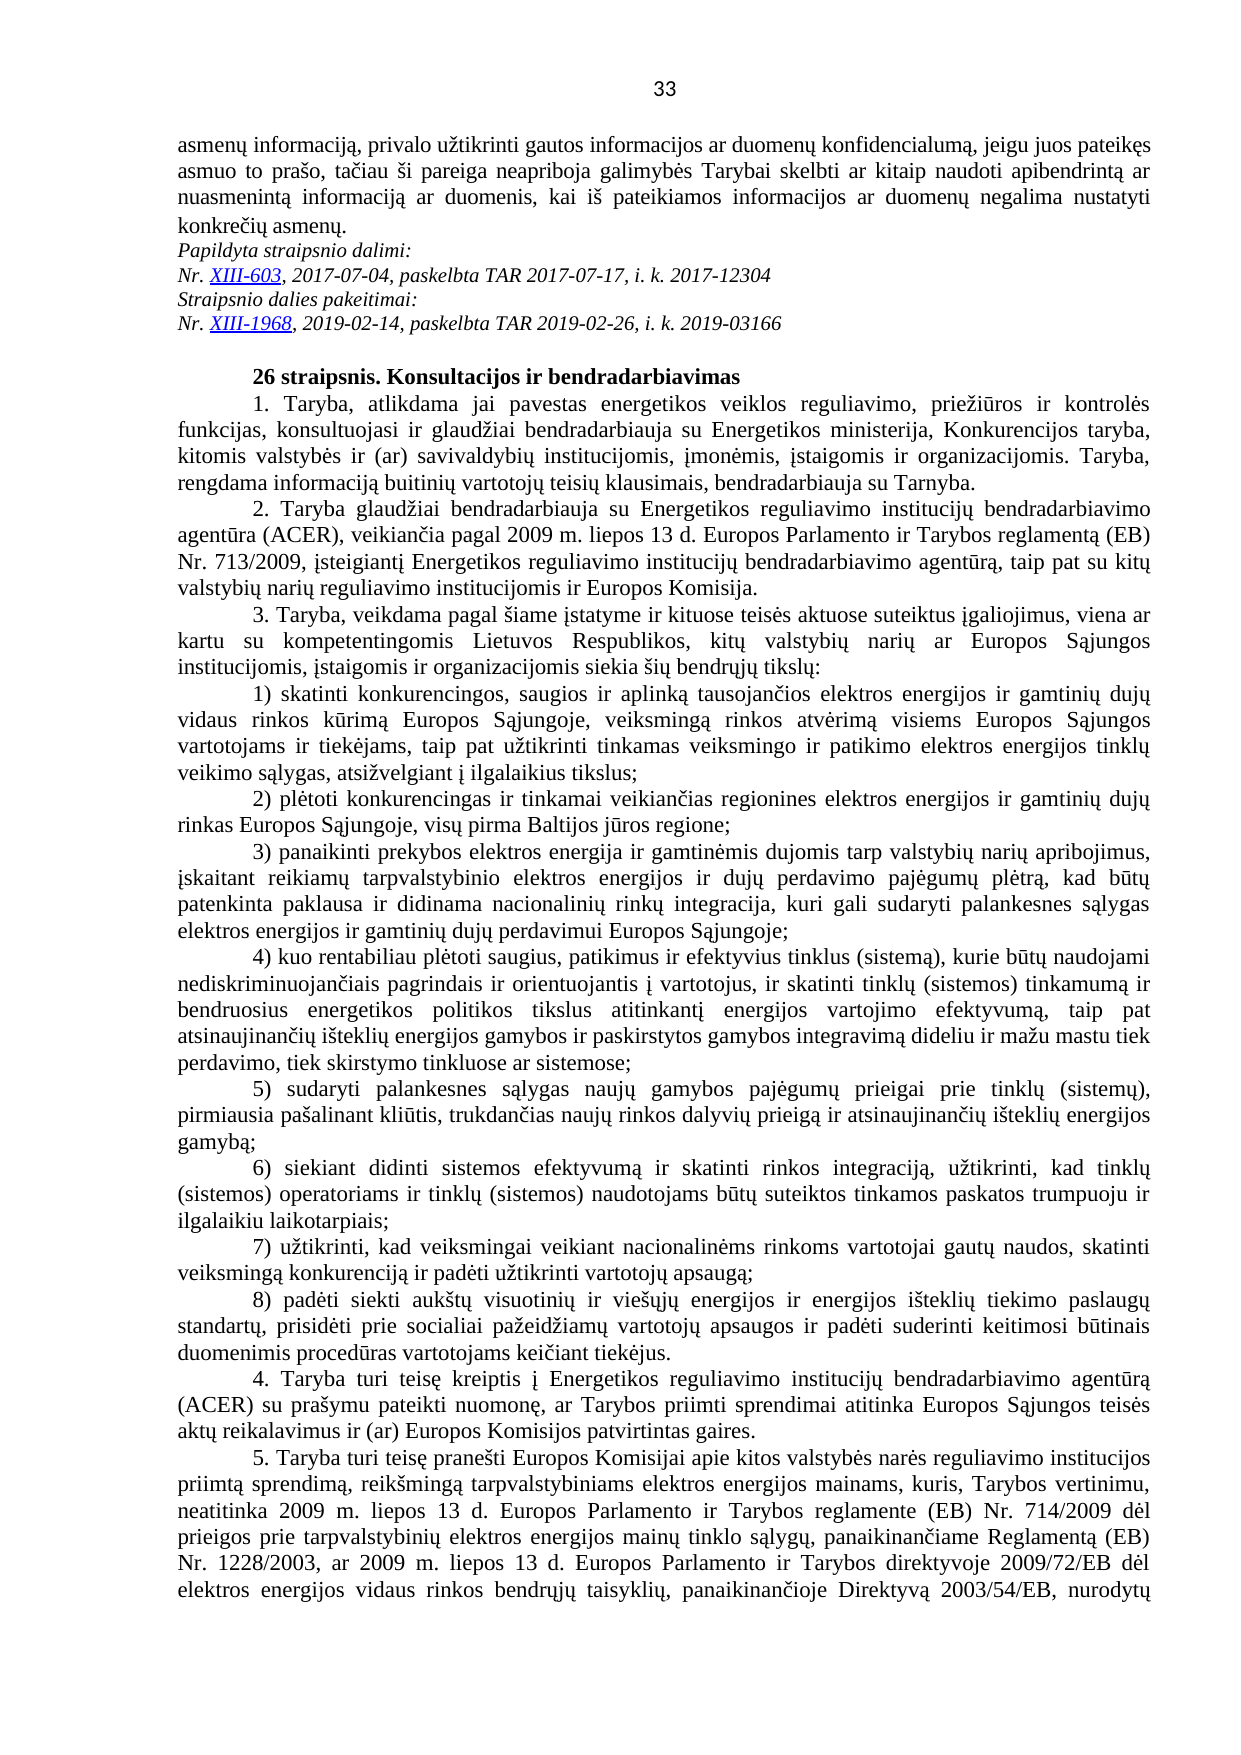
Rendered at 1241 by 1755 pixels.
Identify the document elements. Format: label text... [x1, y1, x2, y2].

text 5) sudaryti palankesnes sąlygas naujų gamybos pajėgumų prieigai prie tinklų (sistemų), pirmiausia pašalinant kliūtis, trukdančias naujų rinkos dalyvių prieigą ir atsinaujinančių išteklių energijos gamybą; [177, 1075, 1152, 1154]
text Nr. XIII-1968, 2019-02-14, paskelbta TAR 2019-02-26, i. k. 2019-03166 [177, 311, 1152, 335]
text 7) užtikrinti, kad veiksmingai veikiant nacionalinėms rinkoms vartotojai gautų naudos, skatinti veiksmingą konkurenciją ir padėti užtikrinti vartotojų apsaugą; [177, 1233, 1152, 1286]
text 5. Taryba turi teisę pranešti Europos Komisijai apie kitos valstybės narės reguliavimo institucijos priimtą sprendimą, reikšmingą tarpvalstybiniams elektros energijos mainams, kuris, Tarybos vertinimu, neatitinka 2009 m. liepos 13 d. Europos Parlamento ir Tarybos reglamente (EB) Nr. 714/2009 dėl prieigos prie tarpvalstybinių elektros energijos mainų tinklo sąlygų, panaikinančiame Reglamentą (EB) Nr. 1228/2003, ar 2009 m. liepos 13 d. Europos Parlamento ir Tarybos direktyvoje 2009/72/EB dėl elektros energijos vidaus rinkos bendrųjų taisyklių, panaikinančioje Direktyvą 2003/54/EB, nurodytų [177, 1444, 1152, 1602]
text 1) skatinti konkurencingos, saugios ir aplinką tausojančios elektros energijos ir gamtinių dujų vidaus rinkos kūrimą Europos Sąjungoje, veiksmingą rinkos atvėrimą visiems Europos Sąjungos vartotojams ir tiekėjams, taip pat užtikrinti tinkamas veiksmingo ir patikimo elektros energijos tinklų veikimo sąlygas, atsižvelgiant į ilgalaikius tikslus; [177, 680, 1152, 785]
text Nr. XIII-603, 2017-07-04, paskelbta TAR 2017-07-17, i. k. 2017-12304 [177, 262, 1152, 287]
text 4) kuo rentabiliau plėtoti saugius, patikimus ir efektyvius tinklus (sistemą), kurie būtų naudojami nediskriminuojančiais pagrindais ir orientuojantis į vartotojus, ir skatinti tinklų (sistemos) tinkamumą ir bendruosius energetikos politikos tikslus atitinkantį energijos vartojimo efektyvumą, taip pat atsinaujinančių išteklių energijos gamybos ir paskirstytos gamybos integravimą dideliu ir mažu mastu tiek perdavimo, tiek skirstymo tinkluose ar sistemose; [177, 943, 1152, 1075]
text 2) plėtoti konkurencingas ir tinkamai veikiančias regionines elektros energijos ir gamtinių dujų rinkas Europos Sąjungoje, visų pirma Baltijos jūros regione; [177, 785, 1152, 838]
text 26 straipsnis. Konsultacijos ir bendradarbiavimas [177, 363, 1152, 390]
text 1. Taryba, atlikdama jai pavestas energetikos veiklos reguliavimo, priežiūros ir kontrolės funkcijas, konsultuojasi ir glaudžiai bendradarbiauja su Energetikos ministerija, Konkurencijos taryba, kitomis valstybės ir (ar) savivaldybių institucijomis, įmonėmis, įstaigomis ir organizacijomis. Taryba, rengdama informaciją buitinių vartotojų teisių klausimais, bendradarbiauja su Tarnyba. [177, 390, 1152, 495]
text 3) panaikinti prekybos elektros energija ir gamtinėmis dujomis tarp valstybių narių apribojimus, įskaitant reikiamų tarpvalstybinio elektros energijos ir dujų perdavimo pajėgumų plėtrą, kad būtų patenkinta paklausa ir didinama nacionalinių rinkų integracija, kuri gali sudaryti palankesnes sąlygas elektros energijos ir gamtinių dujų perdavimui Europos Sąjungoje; [177, 838, 1152, 943]
text asmenų informaciją, privalo užtikrinti gautos informacijos ar duomenų konfidencialumą, jeigu juos pateikęs asmuo to prašo, tačiau ši pareiga neapriboja galimybės Tarybai skelbti ar kitaip naudoti apibendrintą ar nuasmenintą informaciją ar duomenis, kai iš pateikiamos informacijos ar duomenų negalima nustatyti konkrečių asmenų. [177, 131, 1152, 238]
text 8) padėti siekti aukštų visuotinių ir viešųjų energijos ir energijos išteklių tiekimo paslaugų standartų, prisidėti prie socialiai pažeidžiamų vartotojų apsaugos ir padėti suderinti keitimosi būtinais duomenimis procedūras vartotojams keičiant tiekėjus. [177, 1286, 1152, 1365]
text 3. Taryba, veikdama pagal šiame įstatyme ir kituose teisės aktuose suteiktus įgaliojimus, viena ar kartu su kompetentingomis Lietuvos Respublikos, kitų valstybių narių ar Europos Sąjungos institucijomis, įstaigomis ir organizacijomis siekia šių bendrųjų tikslų: [177, 601, 1152, 680]
text 2. Taryba glaudžiai bendradarbiauja su Energetikos reguliavimo institucijų bendradarbiavimo agentūra (ACER), veikiančia pagal 2009 m. liepos 13 d. Europos Parlamento ir Tarybos reglamentą (EB) Nr. 713/2009, įsteigiantį Energetikos reguliavimo institucijų bendradarbiavimo agentūrą, taip pat su kitų valstybių narių reguliavimo institucijomis ir Europos Komisija. [177, 495, 1152, 601]
text 4. Taryba turi teisę kreiptis į Energetikos reguliavimo institucijų bendradarbiavimo agentūrą (ACER) su prašymu pateikti nuomonę, ar Tarybos priimti sprendimai atitinka Europos Sąjungos teisės aktų reikalavimus ir (ar) Europos Komisijos patvirtintas gaires. [177, 1365, 1152, 1444]
text 6) siekiant didinti sistemos efektyvumą ir skatinti rinkos integraciją, užtikrinti, kad tinklų (sistemos) operatoriams ir tinklų (sistemos) naudotojams būtų suteiktos tinkamos paskatos trumpuoju ir ilgalaikiu laikotarpiais; [177, 1154, 1152, 1233]
text Papildyta straipsnio dalimi: [177, 238, 1152, 262]
text Straipsnio dalies pakeitimai: [177, 287, 1152, 311]
